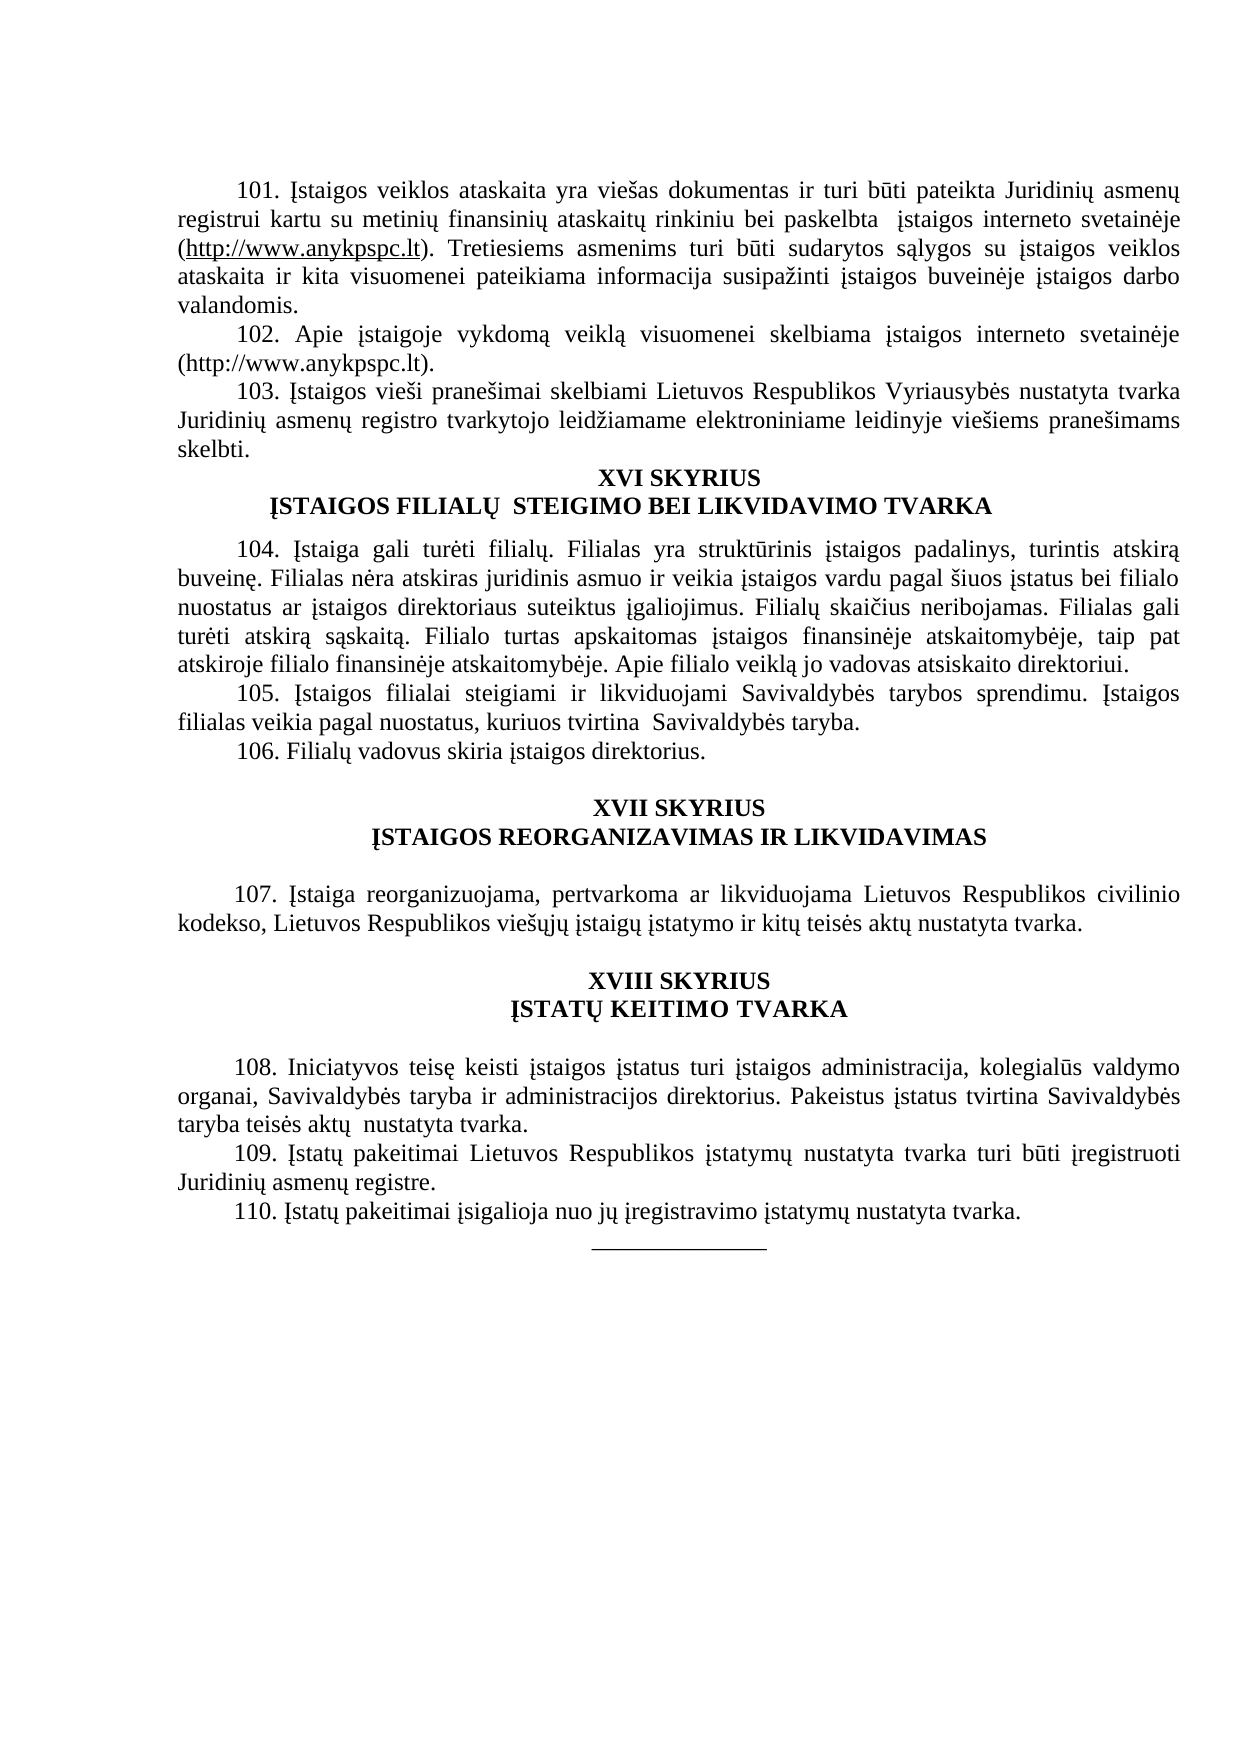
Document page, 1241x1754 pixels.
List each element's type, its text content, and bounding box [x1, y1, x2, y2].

text XVIII SKYRIUS [177, 966, 1181, 994]
text 108. Iniciatyvos teisę keisti įstaigos įstatus turi įstaigos administracija, kolegialūs valdymo organai, Savivaldybės taryba ir administracijos direktorius. Pakeistus įstatus tvirtina Savivaldybės taryba teisės aktų nustatyta tvarka. [177, 1052, 1181, 1138]
text XVI SKYRIUS [177, 463, 1181, 491]
text ĮSTAIGOS REORGANIZAVIMAS IR LIKVIDAVIMAS [177, 822, 1181, 851]
text 106. Filialų vadovus skiria įstaigos direktorius. [177, 736, 1181, 764]
text ĮSTATŲ KEITIMO TVARKA [177, 994, 1181, 1023]
text 103. Įstaigos vieši pranešimai skelbiami Lietuvos Respublikos Vyriausybės nustatyta tvarka Juridinių asmenų registro tvarkytojo leidžiamame elektroniniame leidinyje viešiems pranešimams skelbti. [177, 376, 1181, 463]
text ĮSTAIGOS FILIALŲ STEIGIMO BEI LIKVIDAVIMO TVARKA [269, 491, 1181, 520]
text 102. Apie įstaigoje vykdomą veiklą visuomenei skelbiama įstaigos interneto svetainėje (http://www.anykpspc.lt). [177, 319, 1181, 376]
text 104. Įstaiga gali turėti filialų. Filialas yra struktūrinis įstaigos padalinys, turintis atskirą buveinę. Filialas nėra atskiras juridinis asmuo ir veikia įstaigos vardu pagal šiuos įstatus bei filialo nuostatus ar įstaigos direktoriaus suteiktus įgaliojimus. Filialų skaičius neribojamas. Filialas gali turėti atskirą sąskaitą. Filialo turtas apskaitomas įstaigos finansinėje atskaitomybėje, taip pat atskiroje filialo finansinėje atskaitomybėje. Apie filialo veiklą jo vadovas atsiskaito direktoriui. [177, 534, 1181, 678]
text 105. Įstaigos filialai steigiami ir likviduojami Savivaldybės tarybos sprendimu. Įstaigos filialas veikia pagal nuostatus, kuriuos tvirtina Savivaldybės taryba. [177, 678, 1181, 736]
text 110. Įstatų pakeitimai įsigalioja nuo jų įregistravimo įstatymų nustatyta tvarka. [177, 1196, 1181, 1224]
text XVII SKYRIUS [177, 793, 1181, 822]
text 109. Įstatų pakeitimai Lietuvos Respublikos įstatymų nustatyta tvarka turi būti įregistruoti Juridinių asmenų registre. [177, 1138, 1181, 1196]
text ______________ [177, 1224, 1181, 1253]
text 101. Įstaigos veiklos ataskaita yra viešas dokumentas ir turi būti pateikta Juridinių asmenų registrui kartu su metinių finansinių ataskaitų rinkiniu bei paskelbta įstaigos interneto svetainėje (http://www.anykpspc.lt). Tretiesiems asmenims turi būti sudarytos sąlygos su įstaigos veiklos ataskaita ir kita visuomenei pateikiama informacija susipažinti įstaigos buveinėje įstaigos darbo valandomis. [177, 175, 1181, 319]
text 107. Įstaiga reorganizuojama, pertvarkoma ar likviduojama Lietuvos Respublikos civilinio kodekso, Lietuvos Respublikos viešųjų įstaigų įstatymo ir kitų teisės aktų nustatyta tvarka. [177, 879, 1181, 937]
